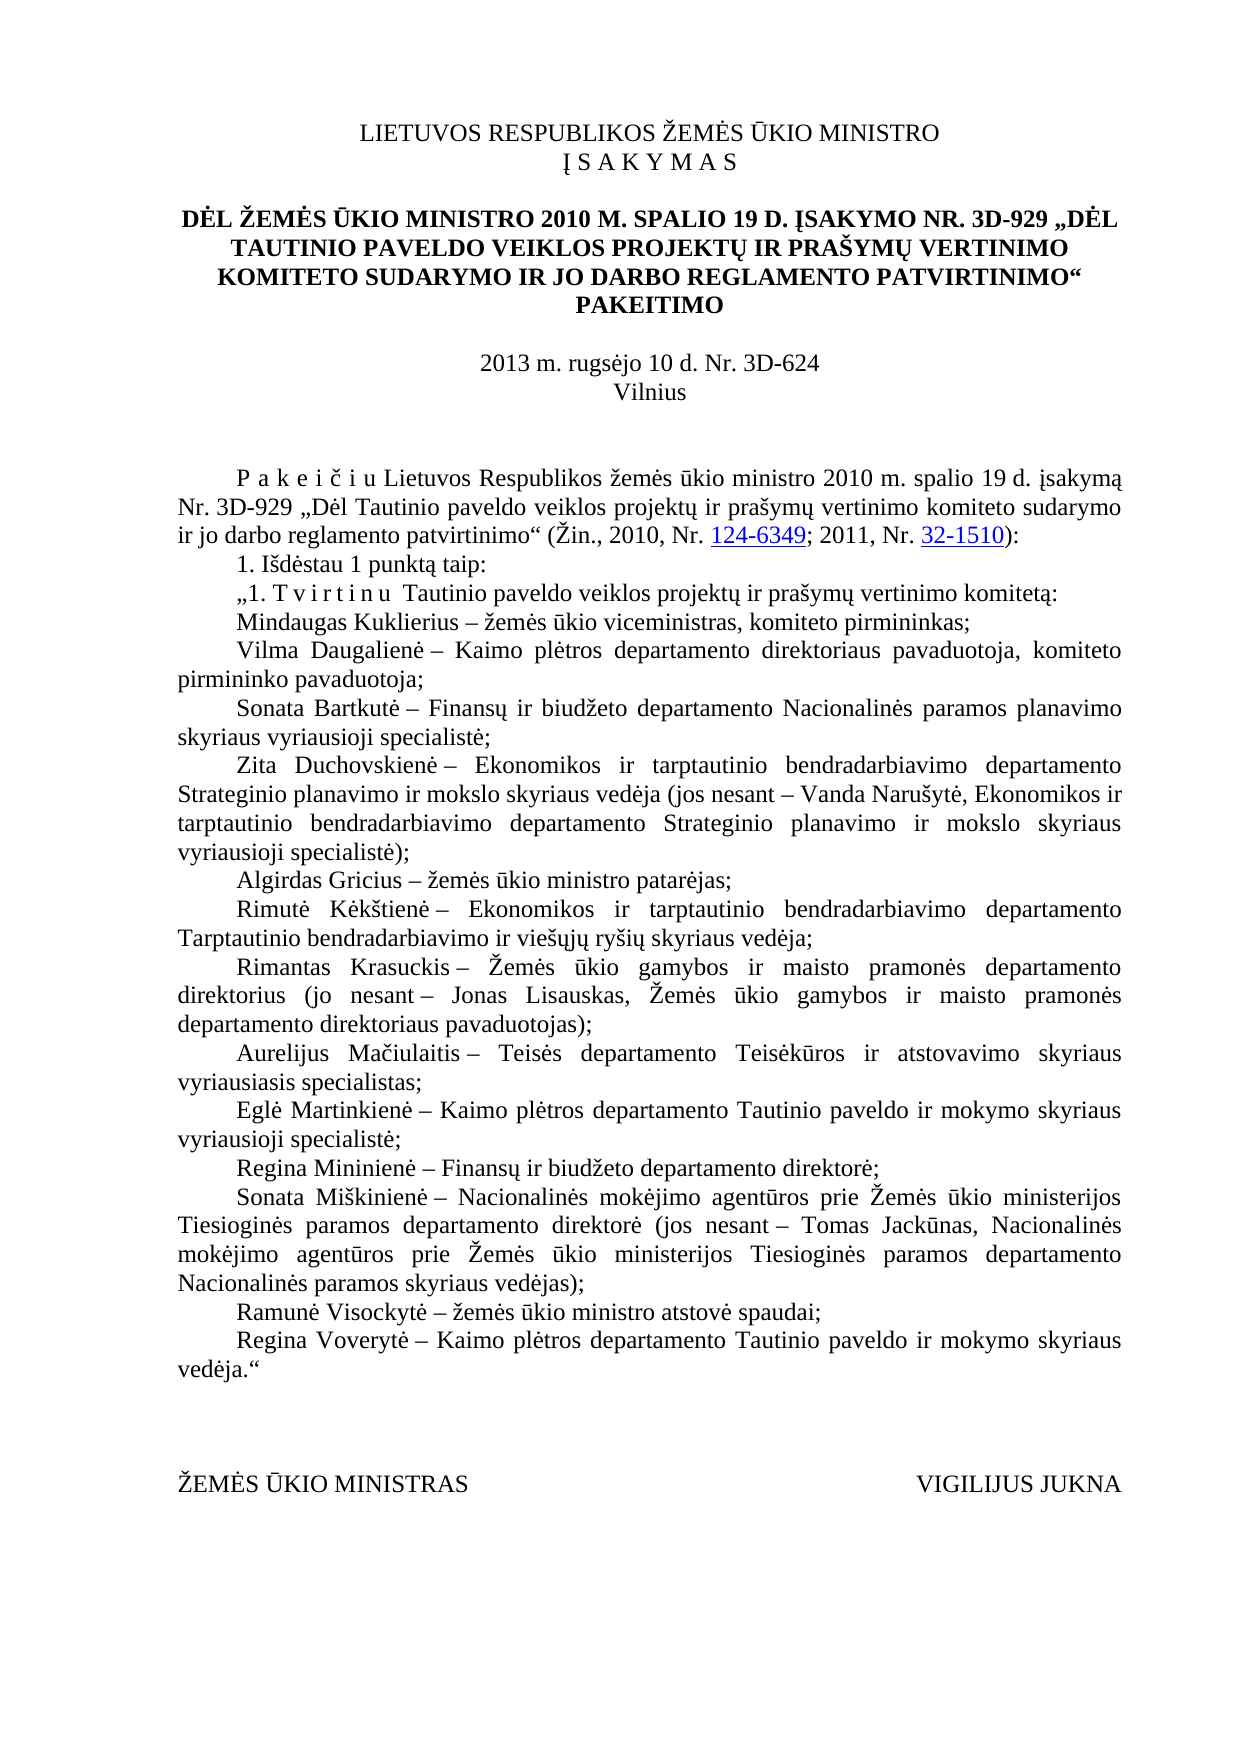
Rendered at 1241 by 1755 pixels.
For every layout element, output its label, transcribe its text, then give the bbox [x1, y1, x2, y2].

text Mindaugas Kuklierius – žemės ūkio viceministras, komiteto pirmininkas; [177, 607, 1122, 636]
text Vilnius [177, 377, 1122, 406]
text DĖL ŽEMĖS ŪKIO MINISTRO 2010 M. SPALIO 19 D. ĮSAKYMO Nr. 3D-929 „DĖL TAUTINIO PAVELDO VEIKLOS PROJEKTŲ IR PRAŠYMŲ VERTINIMO KOMITETO SUDARYMO IR JO DARBO REGLAMENTO PATVIRTINIMO“ PAKEITIMO [177, 204, 1122, 319]
text Sonata Bartkutė – Finansų ir biudžeto departamento Nacionalinės paramos planavimo skyriaus vyriausioji specialistė; [177, 693, 1122, 751]
text „1. Tvirtinu Tautinio paveldo veiklos projektų ir prašymų vertinimo komitetą: [177, 578, 1122, 607]
text Ramunė Visockytė – žemės ūkio ministro atstovė spaudai; [177, 1297, 1122, 1326]
text Aurelijus Mačiulaitis – Teisės departamento Teisėkūros ir atstovavimo skyriaus vyriausiasis specialistas; [177, 1038, 1122, 1096]
text Į S A K Y M A S [177, 147, 1122, 176]
text 1. Išdėstau 1 punktą taip: [177, 549, 1122, 578]
text Eglė Martinkienė – Kaimo plėtros departamento Tautinio paveldo ir mokymo skyriaus vyriausioji specialistė; [177, 1096, 1122, 1153]
text LIETUVOS RESPUBLIKOS ŽEMĖS ŪKIO MINISTRO [177, 118, 1122, 147]
text P a k e i č i u Lietuvos Respublikos žemės ūkio ministro 2010 m. spalio 19 d. įsakymą Nr. 3D-929 „Dėl Tautinio paveldo veiklos projektų ir prašymų vertinimo komiteto sudarymo ir jo darbo reglamento patvirtinimo“ (Žin., 2010, Nr. 124-6349; 2011, Nr. 32-1510): [177, 463, 1122, 549]
text Algirdas Gricius – žemės ūkio ministro patarėjas; [177, 866, 1122, 894]
text Regina Mininienė – Finansų ir biudžeto departamento direktorė; [177, 1153, 1122, 1182]
text Rimantas Krasuckis – Žemės ūkio gamybos ir maisto pramonės departamento direktorius (jo nesant – Jonas Lisauskas, Žemės ūkio gamybos ir maisto pramonės departamento direktoriaus pavaduotojas); [177, 952, 1122, 1038]
text Zita Duchovskienė – Ekonomikos ir tarptautinio bendradarbiavimo departamento Strateginio planavimo ir mokslo skyriaus vedėja (jos nesant – Vanda Narušytė, Ekonomikos ir tarptautinio bendradarbiavimo departamento Strateginio planavimo ir mokslo skyriaus vyriausioji specialistė); [177, 751, 1122, 866]
text Regina Voverytė – Kaimo plėtros departamento Tautinio paveldo ir mokymo skyriaus vedėja.“ [177, 1326, 1122, 1383]
text Vilma Daugalienė – Kaimo plėtros departamento direktoriaus pavaduotoja, komiteto pirmininko pavaduotoja; [177, 636, 1122, 693]
text Rimutė Kėkštienė – Ekonomikos ir tarptautinio bendradarbiavimo departamento Tarptautinio bendradarbiavimo ir viešųjų ryšių skyriaus vedėja; [177, 894, 1122, 952]
text 2013 m. rugsėjo 10 d. Nr. 3D-624 [177, 348, 1122, 377]
text Sonata Miškinienė – Nacionalinės mokėjimo agentūros prie Žemės ūkio ministerijos Tiesioginės paramos departamento direktorė (jos nesant – Tomas Jackūnas, Nacionalinės mokėjimo agentūros prie Žemės ūkio ministerijos Tiesioginės paramos departamento Nacionalinės paramos skyriaus vedėjas); [177, 1182, 1122, 1297]
text Žemės ūkio ministras Vigilijus Jukna [177, 1469, 1122, 1498]
